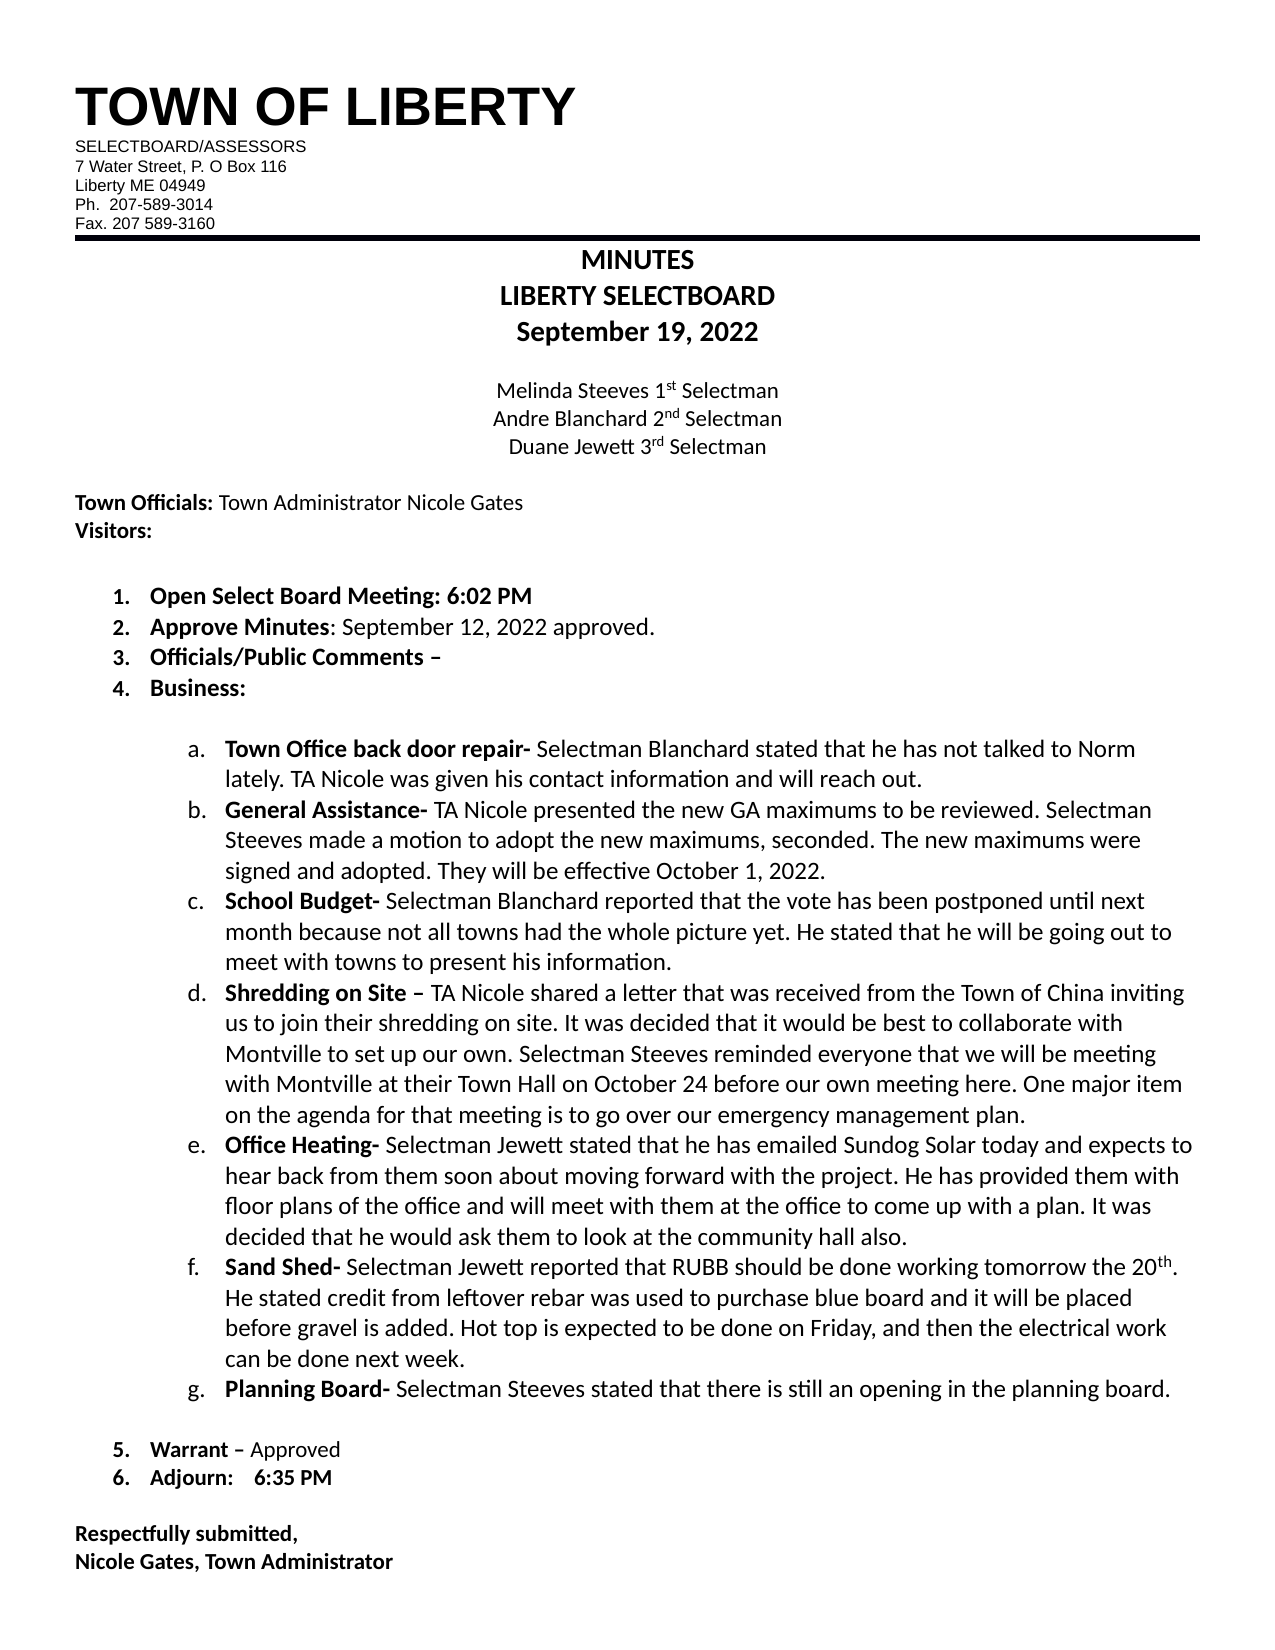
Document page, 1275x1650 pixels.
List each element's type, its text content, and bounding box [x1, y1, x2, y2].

list Warrant – Approved [112, 1435, 1200, 1463]
text Nicole Gates, Town Administrator [75, 1547, 1200, 1575]
list School Budget- Selectman Blanchard reported that the vote has been postponed until next month because not all towns had the whole picture yet. He stated that he will be going out to meet with towns to present his information. [187, 885, 1200, 977]
list Planning Board- Selectman Steeves stated that there is still an opening in the planning board. [187, 1374, 1200, 1404]
list Approve Minutes: September 12, 2022 approved. [112, 611, 1200, 641]
text Melinda Steeves 1st Selectman [75, 376, 1200, 404]
list Adjourn: 6:35 PM [112, 1463, 1200, 1491]
list General Assistance- TA Nicole presented the new GA maximums to be reviewed. Selectman Steeves made a motion to adopt the new maximums, seconded. The new maximums were signed and adopted. They will be effective October 1, 2022. [187, 794, 1200, 885]
list Sand Shed- Selectman Jewett reported that RUBB should be done working tomorrow the 20th. He stated credit from leftover rebar was used to purchase blue board and it will be placed before gravel is added. Hot top is expected to be done on Friday, and then the electrical work can be done next week. [187, 1252, 1200, 1374]
list Town Office back door repair- Selectman Blanchard stated that he has not talked to Norm lately. TA Nicole was given his contact information and will reach out. [187, 733, 1200, 794]
text Visitors: [75, 516, 1200, 544]
text Andre Blanchard 2nd Selectman [75, 404, 1200, 432]
list Shredding on Site – TA Nicole shared a letter that was received from the Town of China inviting us to join their shredding on site. It was decided that it would be best to collaborate with Montville to set up our own. Selectman Steeves reminded everyone that we will be meeting with Montville at their Town Hall on October 24 before our own meeting here. One major item on the agenda for that meeting is to go over our emergency management plan. [187, 977, 1200, 1129]
text LIBERTY SELECTBOARD [75, 277, 1200, 313]
list Open Select Board Meeting: 6:02 PM [112, 580, 1200, 611]
text Duane Jewett 3rd Selectman [75, 432, 1200, 460]
text MINUTES [75, 241, 1200, 277]
list Officials/Public Comments – [112, 641, 1200, 672]
text Town Officials: Town Administrator Nicole Gates [75, 488, 1200, 516]
text September 19, 2022 [75, 313, 1200, 348]
list Office Heating- Selectman Jewett stated that he has emailed Sundog Solar today and expects to hear back from them soon about moving forward with the project. He has provided them with floor plans of the office and will meet with them at the office to come up with a plan. It was decided that he would ask them to look at the community hall also. [187, 1129, 1200, 1252]
text Respectfully submitted, [75, 1519, 1200, 1547]
list Business: [112, 672, 1200, 702]
